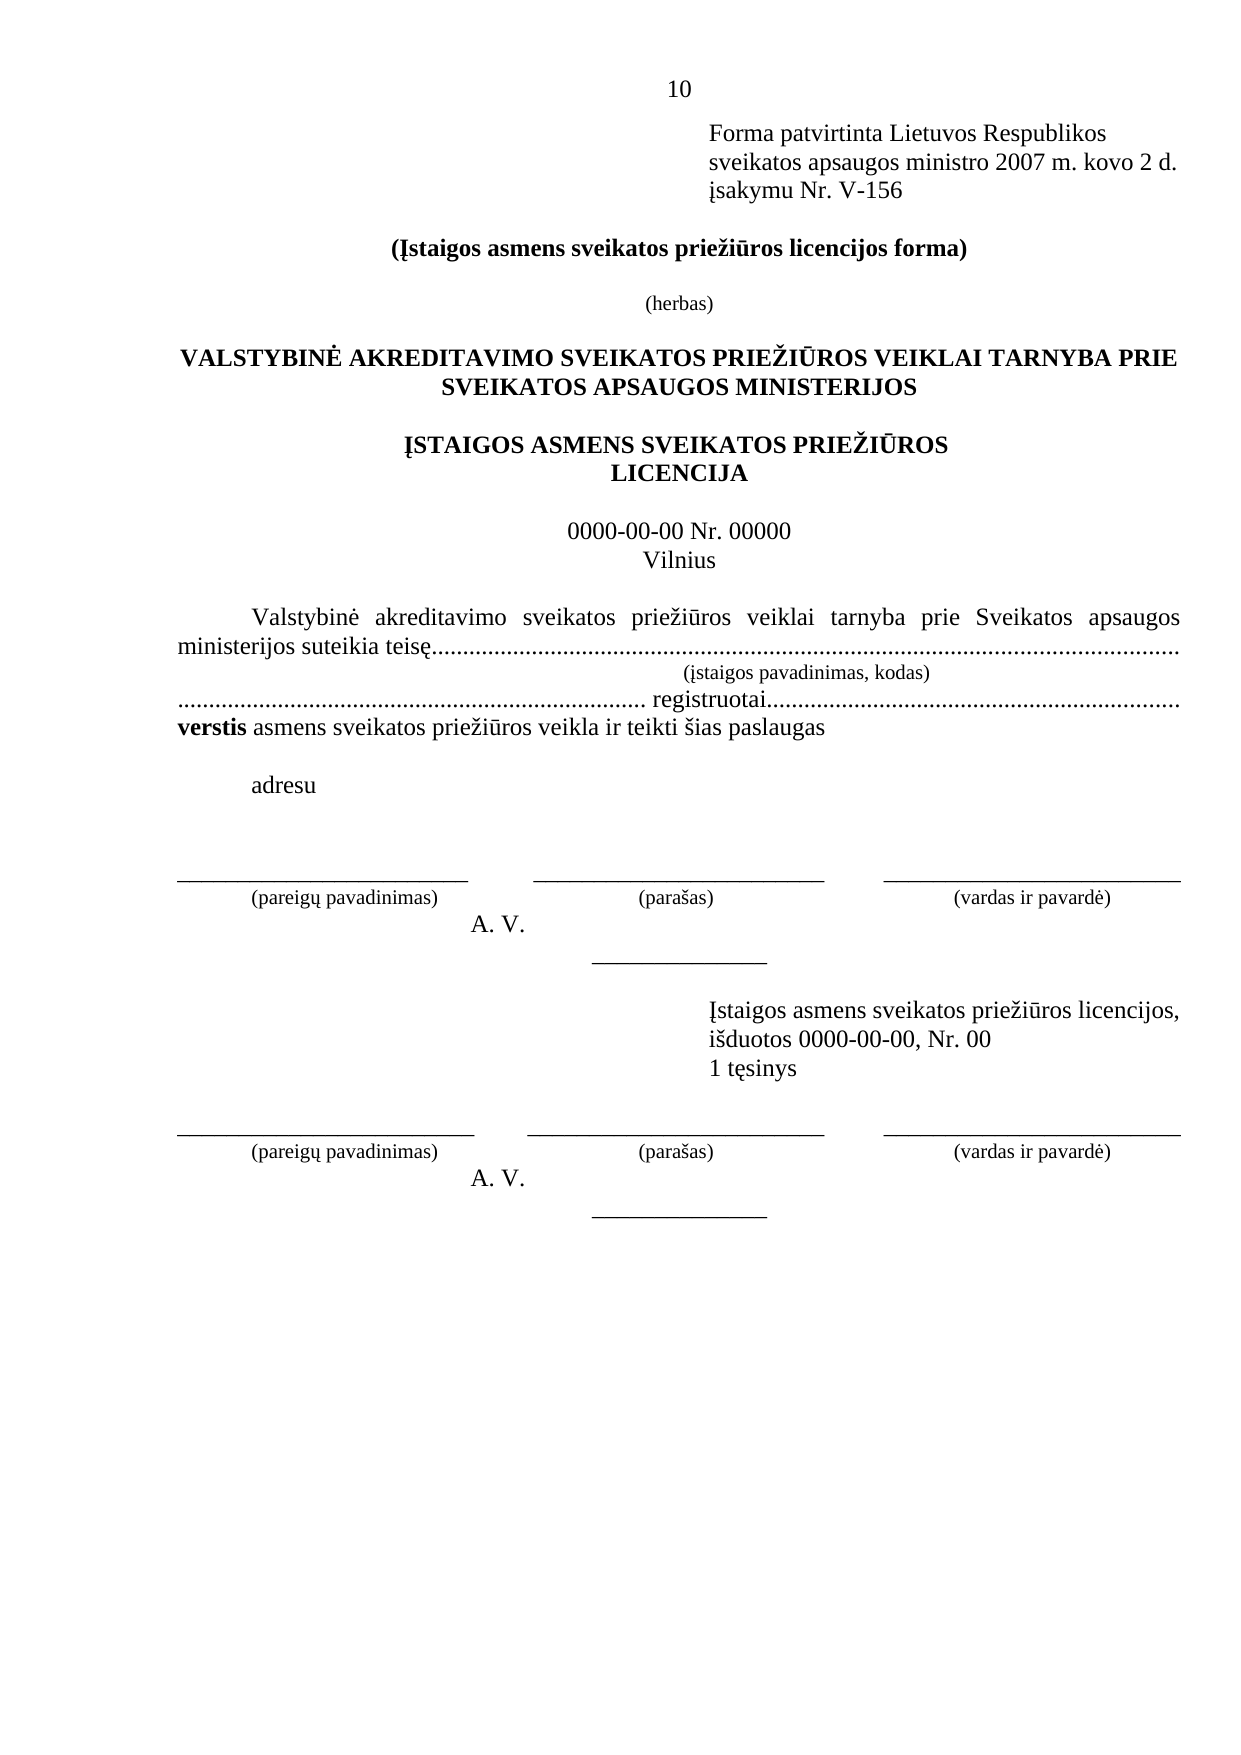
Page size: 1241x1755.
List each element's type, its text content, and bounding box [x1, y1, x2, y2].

text ______________ [177, 1192, 1181, 1221]
text Vilnius [177, 545, 1181, 573]
text įsakymu Nr. V-156 [177, 176, 1181, 204]
text (herbas) [177, 291, 1181, 315]
text (pareigų pavadinimas) (parašas) (vardas ir pavardė) [177, 1139, 1181, 1163]
text verstis asmens sveikatos priežiūros veikla ir teikti šias paslaugas [177, 712, 1181, 741]
text ĮSTAIGOS ASMENS SVEIKATOS PRIEŽIŪROS [177, 430, 1181, 458]
text ______________ [177, 938, 1181, 967]
text . registruotai [177, 684, 1181, 712]
text VALSTYBINĖ AKREDITAVIMO SVEIKATOS PRIEŽIŪROS VEIKLAI TARNYBA PRIE SVEIKATOS APSAUGOS MINISTERIJOS [177, 343, 1181, 401]
text Įstaigos asmens sveikatos priežiūros licencijos, [177, 995, 1181, 1024]
text Forma patvirtinta Lietuvos Respublikos [709, 118, 1181, 147]
text sveikatos apsaugos ministro 2007 m. kovo 2 d. [177, 147, 1181, 176]
text A. V. [177, 1163, 1181, 1192]
text A. V. [177, 909, 1181, 938]
text 1 tęsinys [177, 1053, 1181, 1082]
text Valstybinė akreditavimo sveikatos priežiūros veiklai tarnyba prie Sveikatos apsaugos ministerijos suteikia teisę [177, 602, 1181, 660]
text LICENCIJA [177, 458, 1181, 487]
text (Įstaigos asmens sveikatos priežiūros licencijos forma) [177, 233, 1181, 262]
text (pareigų pavadinimas) (parašas) (vardas ir pavardė) [177, 885, 1181, 909]
text išduotos 0000-00-00, Nr. 00 [177, 1024, 1181, 1053]
text adresu [177, 770, 1181, 799]
text 0000-00-00 Nr. 00000 [177, 516, 1181, 545]
text (įstaigos pavadinimas, kodas) [177, 660, 1181, 684]
